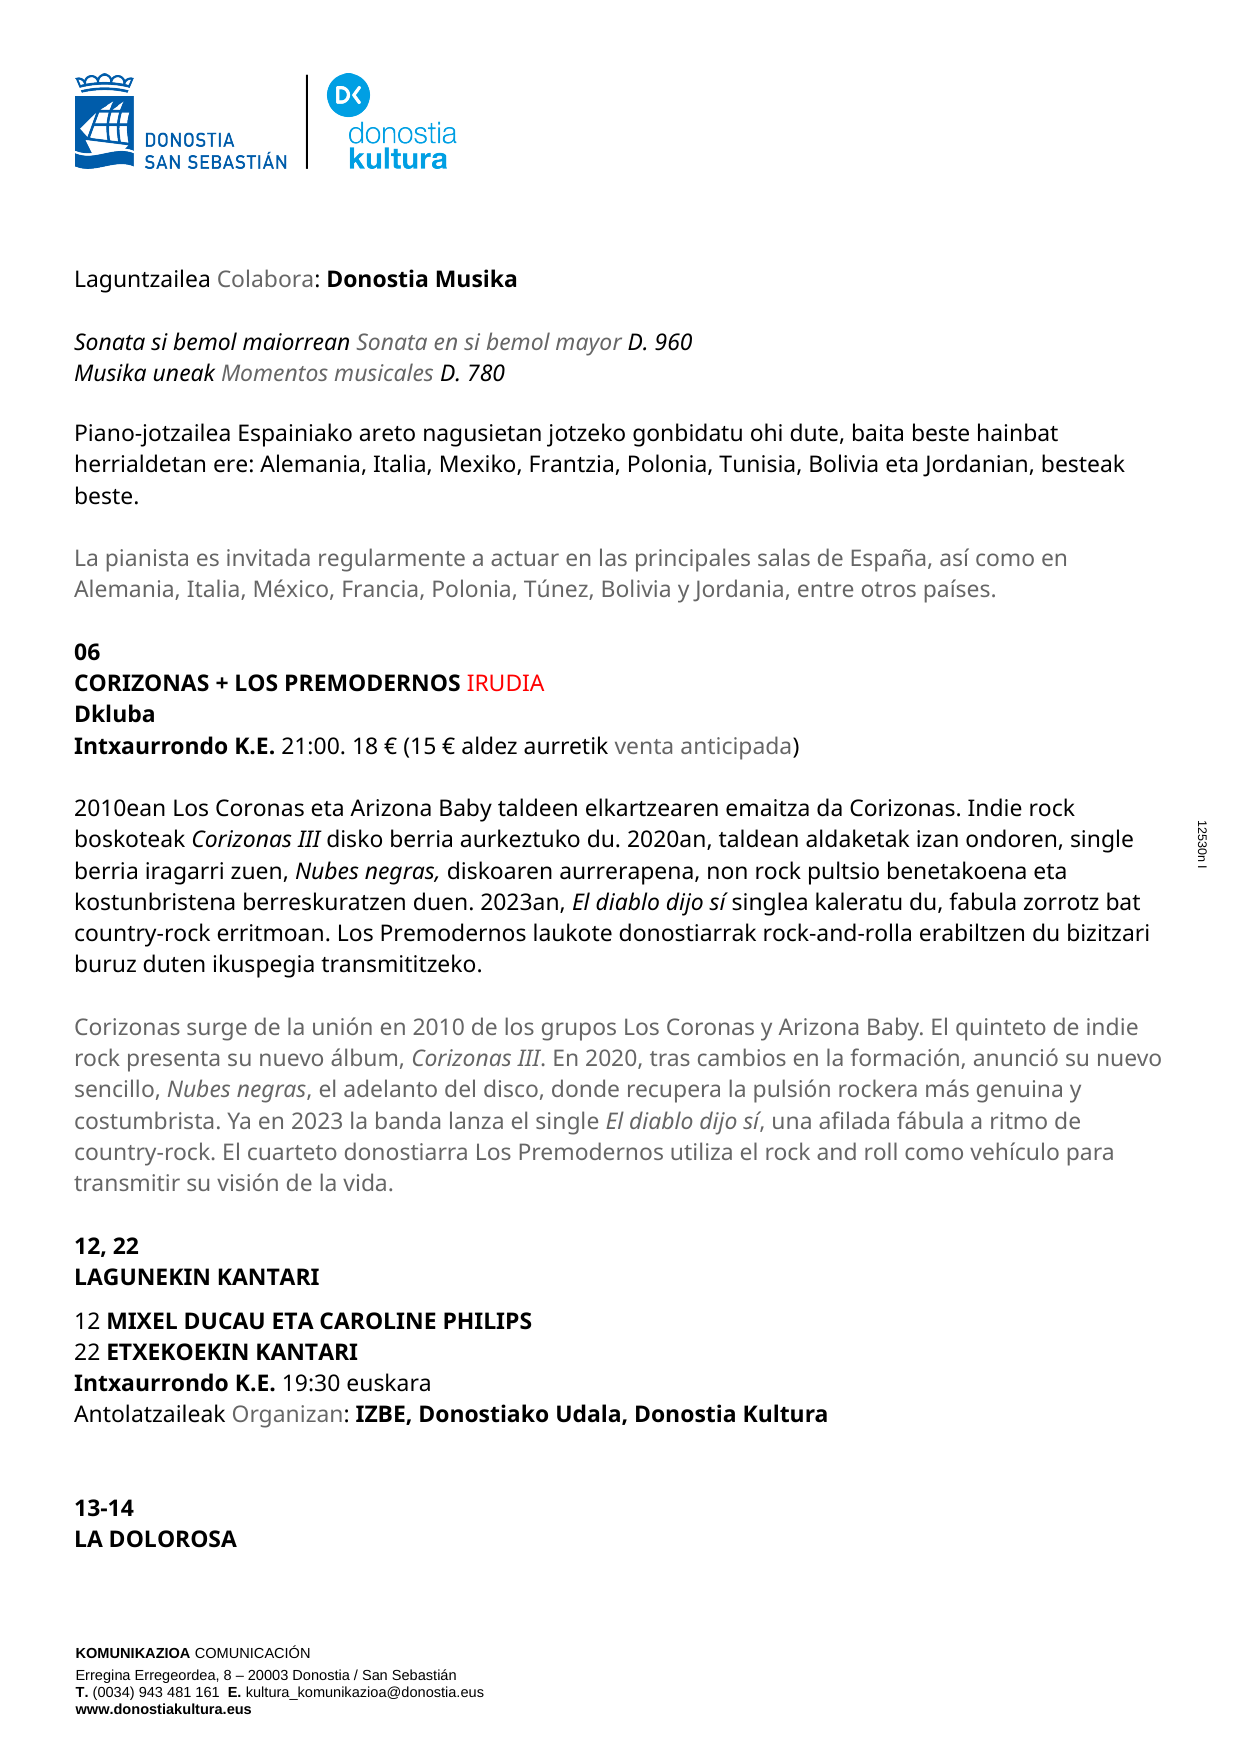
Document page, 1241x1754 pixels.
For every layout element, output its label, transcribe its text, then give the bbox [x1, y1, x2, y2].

text 12 MIXEL DUCAU ETA CAROLINE PHILIPS [74, 1304, 1166, 1336]
text Intxaurrondo K.E. 21:00. 18 € (15 € aldez aurretik venta anticipada) [74, 729, 1166, 761]
text Laguntzailea Colabora: Donostia Musika [74, 263, 1166, 294]
text Sonata si bemol maiorrean Sonata en si bemol mayor D. 960 [74, 326, 1166, 357]
text LAGUNEKIN KANTARI [74, 1261, 1166, 1292]
text Musika uneak Momentos musicales D. 780 [74, 357, 1166, 388]
text Piano-jotzailea Espainiako areto nagusietan jotzeko gonbidatu ohi dute, baita beste hainbat herrialdetan ere: Alemania, Italia, Mexiko, Frantzia, Polonia, Tunisia, Bolivia eta Jordanian, besteak beste. [74, 417, 1166, 511]
subtitle 13-14 [74, 1492, 1166, 1523]
picture [353, 87, 360, 103]
text 12, 22 [74, 1229, 1166, 1261]
text Corizonas surge de la unión en 2010 de los grupos Los Coronas y Arizona Baby. El quinteto de indie rock presenta su nuevo álbum, Corizonas III. En 2020, tras cambios en la formación, anunció su nuevo sencillo, Nubes negras, el adelanto del disco, donde recupera la pulsión rockera más genuina y costumbrista. Ya en 2023 la banda lanza el single El diablo dijo sí, una afilada fábula a ritmo de country-rock. El cuarteto donostiarra Los Premodernos utiliza el rock and roll como vehículo para transmitir su visión de la vida. [74, 1011, 1166, 1198]
text Antolatzaileak Organizan: IZBE, Donostiako Udala, Donostia Kultura [74, 1398, 1166, 1429]
text 22 ETXEKOEKIN KANTARI [74, 1336, 1166, 1367]
subtitle Corizonas + los premodernos IRUDIA [74, 667, 1166, 698]
picture [75, 73, 457, 169]
text La pianista es invitada regularmente a actuar en las principales salas de España, así como en Alemania, Italia, México, Francia, Polonia, Túnez, Bolivia y Jordania, entre otros países. [74, 542, 1166, 604]
subtitle 06 [74, 636, 1166, 667]
text Intxaurrondo K.E. 19:30 euskara [74, 1367, 1166, 1398]
text La dolorosa [74, 1523, 1166, 1554]
picture [337, 87, 349, 103]
text Dkluba [74, 698, 1166, 729]
text 2010ean Los Coronas eta Arizona Baby taldeen elkartzearen emaitza da Corizonas. Indie rock boskoteak Corizonas III disko berria aurkeztuko du. 2020an, taldean aldaketak izan ondoren, single berria iragarri zuen, Nubes negras, diskoaren aurrerapena, non rock pultsio benetakoena eta kostunbristena berreskuratzen duen. 2023an, El diablo dijo sí singlea kaleratu du, fabula zorrotz bat country-rock erritmoan. Los Premodernos laukote donostiarrak rock-and-rolla erabiltzen du bizitzari buruz duten ikuspegia transmititzeko. [74, 792, 1166, 979]
